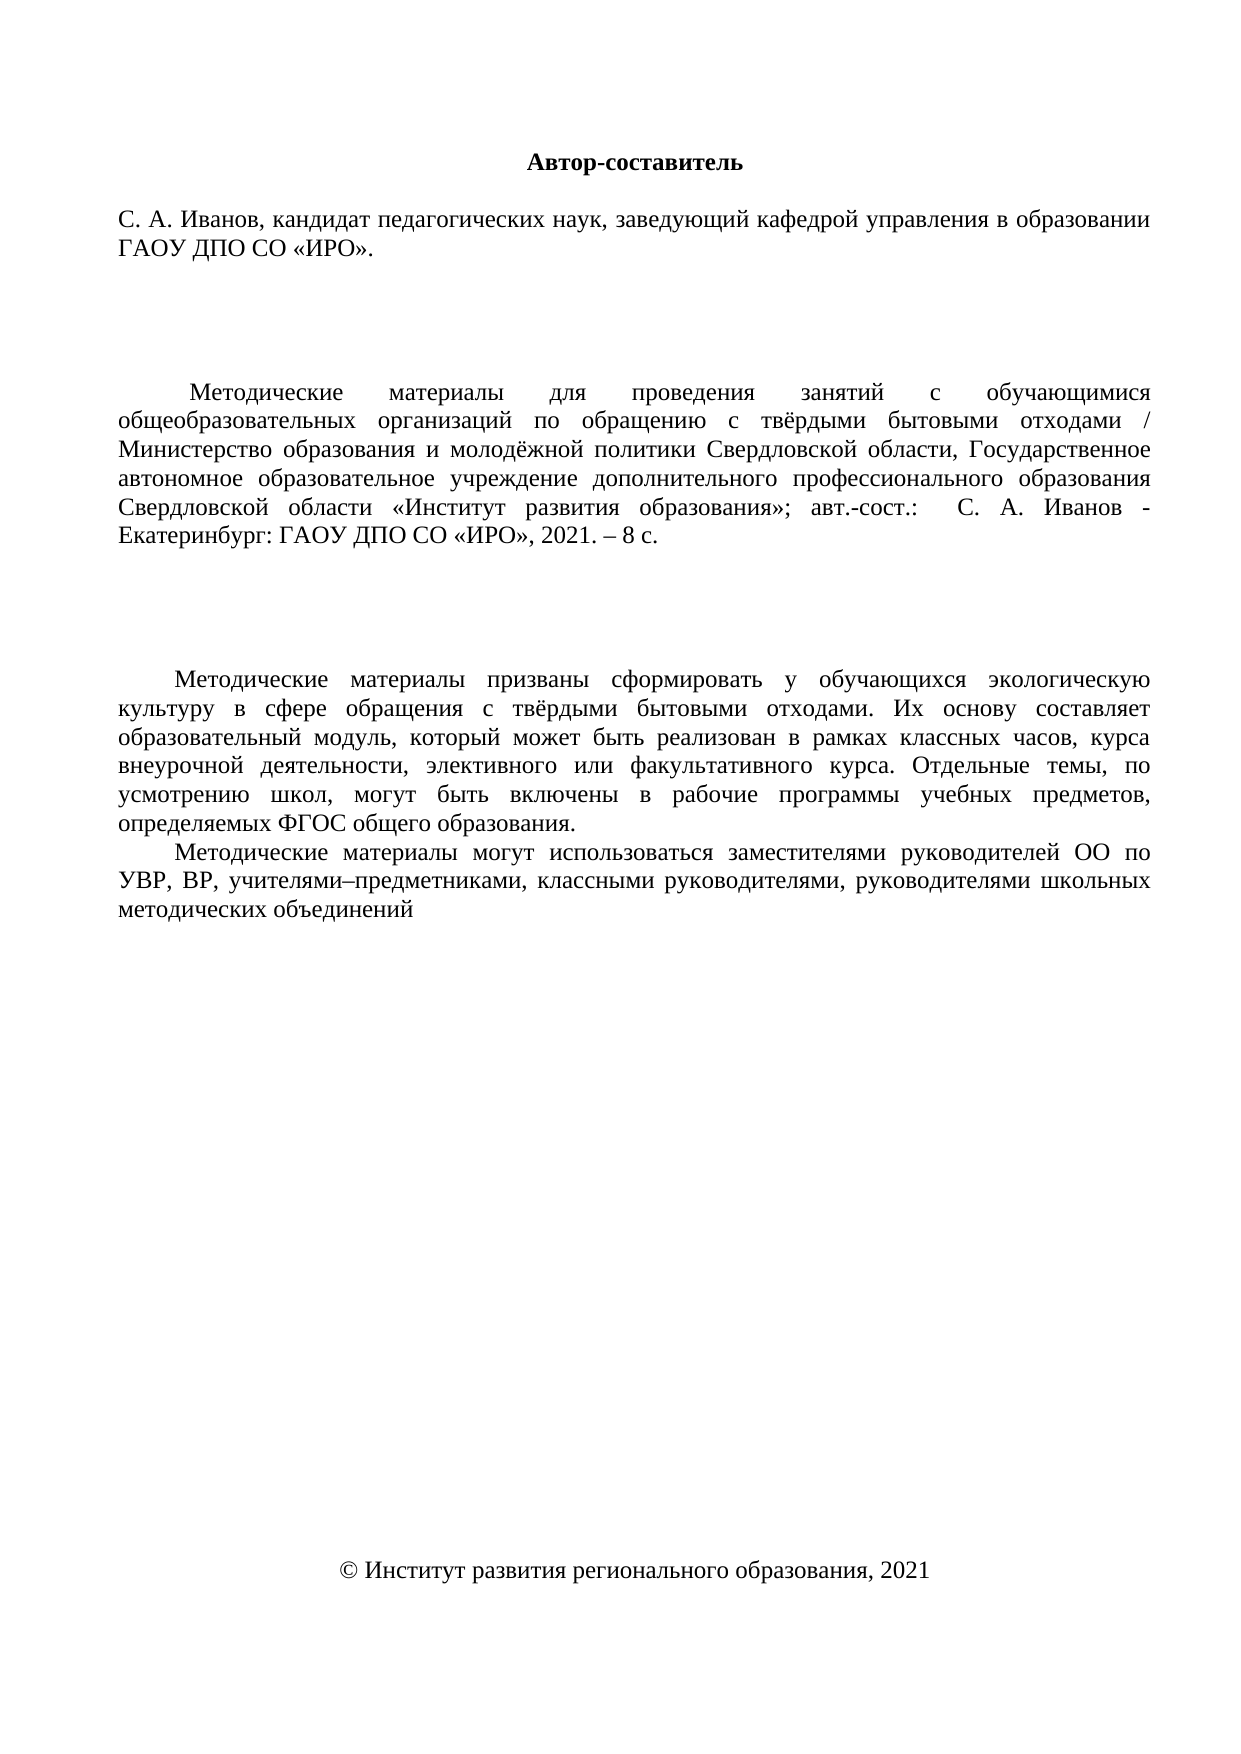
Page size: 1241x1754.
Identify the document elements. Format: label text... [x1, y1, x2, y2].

text Методические материалы призваны сформировать у обучающихся экологическую культуру в сфере обращения с твёрдыми бытовыми отходами. Их основу составляет образовательный модуль, который может быть реализован в рамках классных часов, курса внеурочной деятельности, элективного или факультативного курса. Отдельные темы, по усмотрению школ, могут быть включены в рабочие программы учебных предметов, определяемых ФГОС общего образования. [118, 664, 1152, 837]
text С. А. Иванов, кандидат педагогических наук, заведующий кафедрой управления в образовании ГАОУ ДПО СО «ИРО». [118, 204, 1152, 262]
text © Институт развития регионального образования, 2021 [118, 1556, 1152, 1584]
text Методические материалы для проведения занятий с обучающимися общеобразовательных организаций по обращению с твёрдыми бытовыми отходами / Министерство образования и молодёжной политики Свердловской области, Государственное автономное образовательное учреждение дополнительного профессионального образования Свердловской области «Институт развития образования»; авт.-сост.: С. А. Иванов - Екатеринбург: ГАОУ ДПО СО «ИРО», 2021. – 8 с. [118, 377, 1152, 549]
text Методические материалы могут использоваться заместителями руководителей ОО по УВР, ВР, учителями–предметниками, классными руководителями, руководителями школьных методических объединений [118, 837, 1152, 923]
text Автор-составитель [118, 147, 1152, 176]
